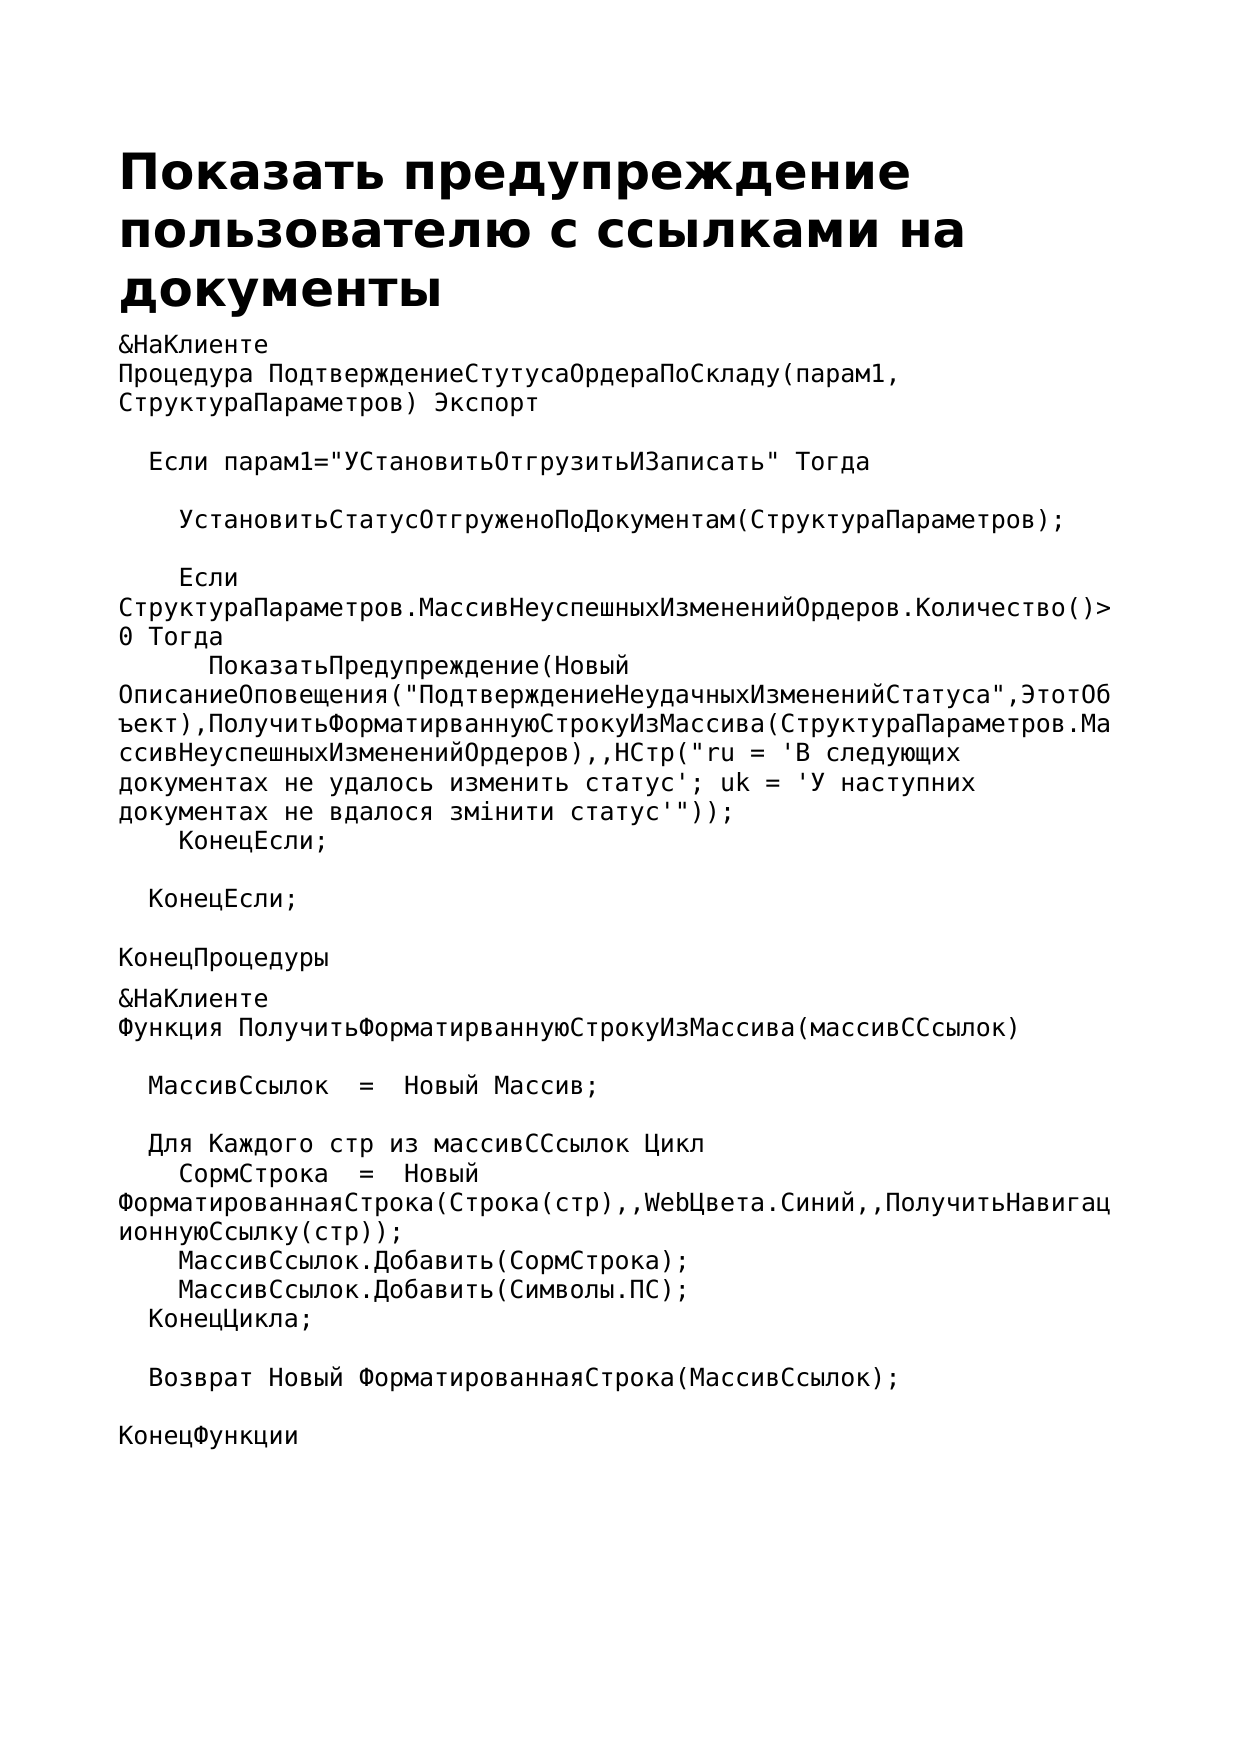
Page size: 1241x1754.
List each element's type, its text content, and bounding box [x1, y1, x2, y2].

text &НаКлиенте Функция ПолучитьФорматирваннуюСтрокуИзМассива(массивССсылок) МассивСсылок = Новый Массив; Для Каждого стр из массивССсылок Цикл СормСтрока = Новый ФорматированнаяСтрока(Строка(стр),,WebЦвета.Синий,,ПолучитьНавигационнуюСсылку(стр)); МассивСсылок.Добавить(СормСтрока); МассивСсылок.Добавить(Символы.ПС); КонецЦикла; Возврат Новый ФорматированнаяСтрока(МассивСсылок); КонецФункции [118, 984, 1122, 1450]
text &НаКлиенте Процедура ПодтверждениеСтутусаОрдераПоСкладу(парам1, СтруктураПараметров) Экспорт Если парам1="УСтановитьОтгрузитьИЗаписать" Тогда УстановитьСтатусОтгруженоПоДокументам(СтруктураПараметров); Если СтруктураПараметров.МассивНеуспешныхИзмененийОрдеров.Количество()>0 Тогда ПоказатьПредупреждение(Новый ОписаниеОповещения("ПодтверждениеНеудачныхИзмененийСтатуса",ЭтотОбъект),ПолучитьФорматирваннуюСтрокуИзМассива(СтруктураПараметров.МассивНеуспешныхИзмененийОрдеров),,НСтр("ru = 'В следующих документах не удалось изменить статус'; uk = 'У наступних документах не вдалося змінити статус'")); КонецЕсли; КонецЕсли; КонецПроцедуры [118, 330, 1122, 972]
subtitle Показать предупреждение пользователю с ссылками на документы [118, 143, 1122, 318]
